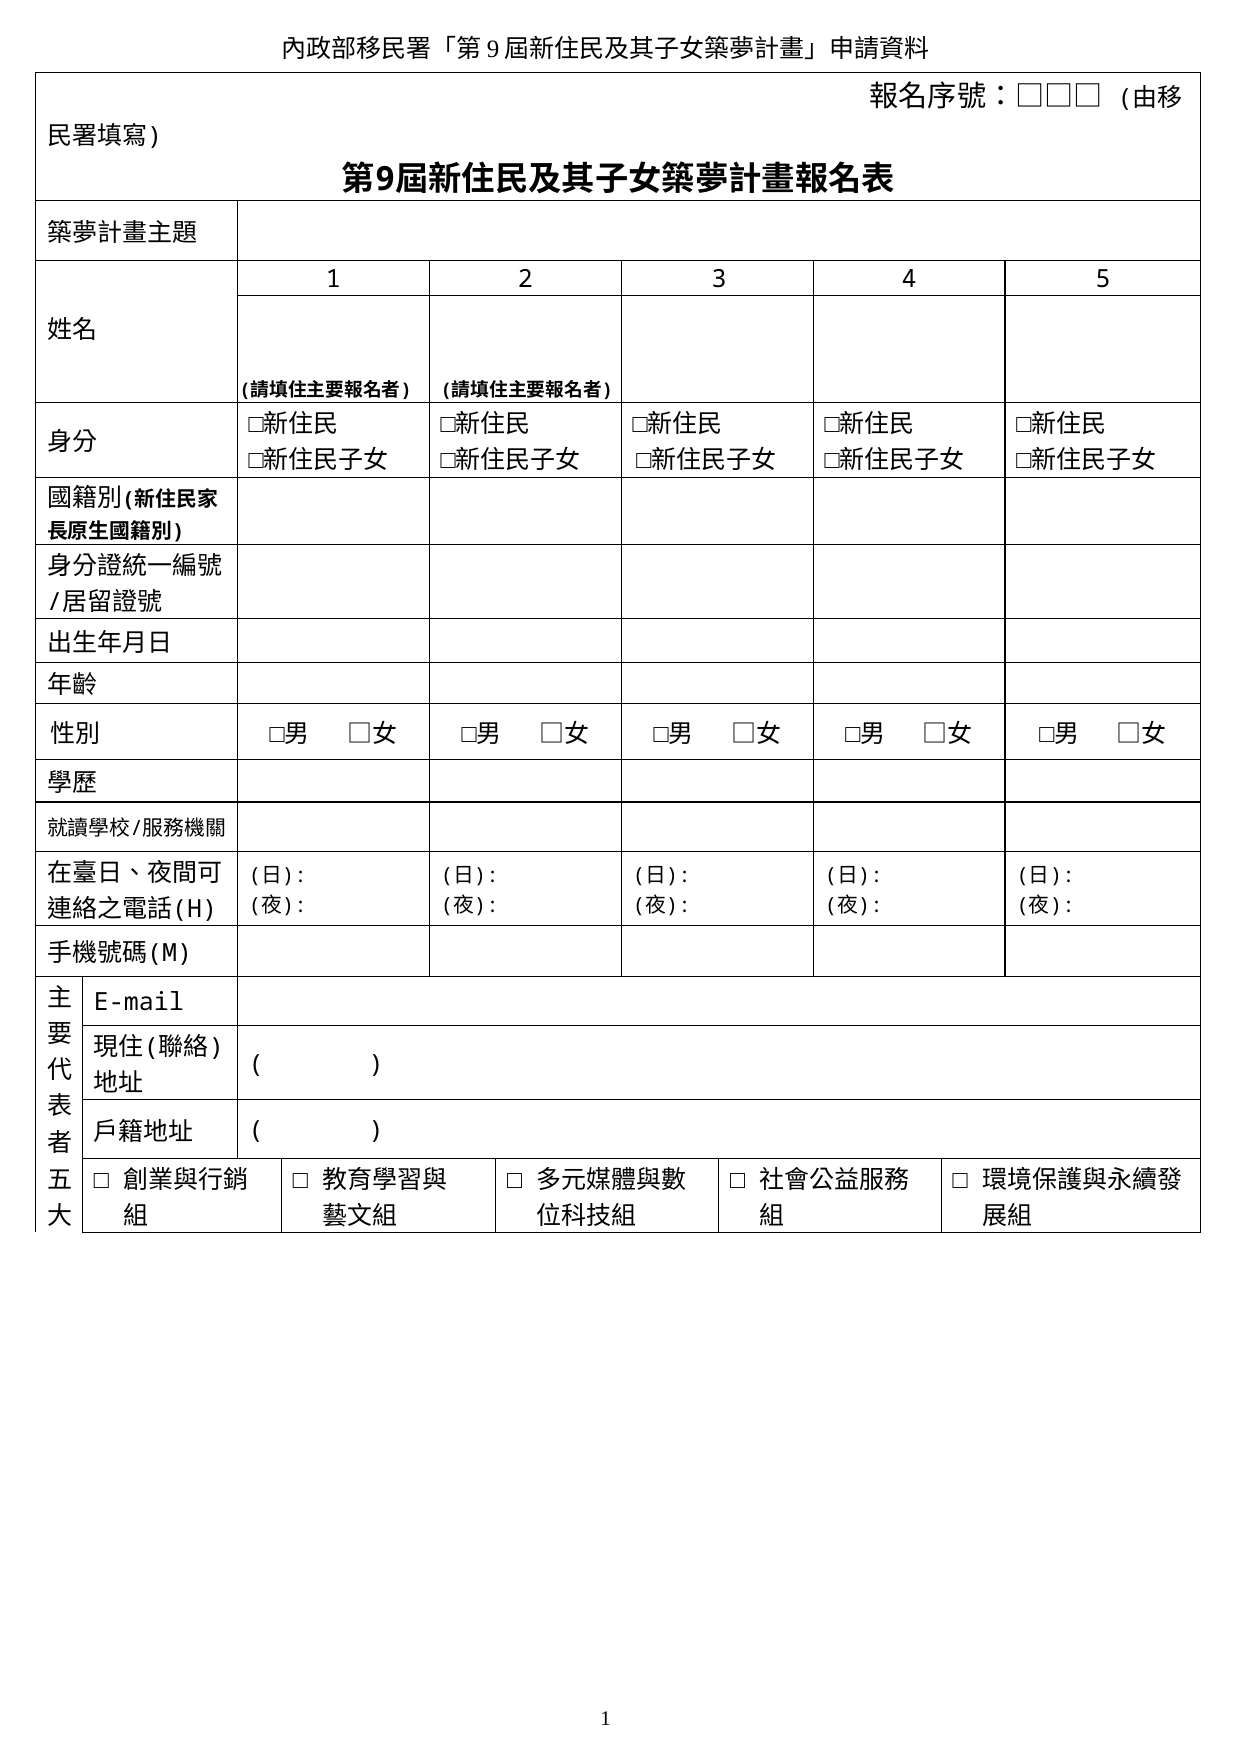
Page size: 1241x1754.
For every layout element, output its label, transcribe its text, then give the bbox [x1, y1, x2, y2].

table_cell [430, 663, 621, 703]
table_cell [622, 926, 813, 976]
table_cell 多元媒體與數位科技組 [496, 1159, 718, 1232]
table_cell 國籍別(新住民家長原生國籍別) [36, 478, 237, 544]
table_cell [1006, 663, 1200, 703]
table_cell □男 □女 [1006, 704, 1200, 759]
table_cell [814, 760, 1004, 801]
table_cell 學歷 [36, 760, 237, 801]
table_cell □新住民 □新住民子女 [1006, 403, 1200, 477]
table_cell (請填住主要報名者) [238, 296, 429, 402]
table_cell 社會公益服務組 [719, 1159, 941, 1232]
table_cell [430, 926, 621, 976]
table_cell 1 [238, 261, 429, 294]
table_cell [814, 926, 1004, 976]
table_cell [238, 977, 1200, 1025]
table_cell [430, 545, 621, 618]
table_cell □新住民 □新住民子女 [622, 403, 813, 477]
table_cell 創業與行銷組 [83, 1159, 281, 1232]
table_cell [622, 760, 813, 801]
table_cell (日): (夜): [238, 852, 429, 925]
table_cell 環境保護與永續發展組 [942, 1159, 1200, 1232]
table_cell (日): (夜): [430, 852, 621, 925]
table_cell [814, 478, 1004, 544]
table_cell 姓名 [36, 261, 237, 402]
table_cell [238, 478, 429, 544]
table_cell [1006, 760, 1200, 801]
table_cell [430, 619, 621, 662]
table_cell [1006, 926, 1200, 976]
table_cell [814, 663, 1004, 703]
table_header 報名序號：□□□ (由移民署填寫) 第9屆新住民及其子女築夢計畫報名表 [36, 73, 1200, 200]
table_cell [622, 619, 813, 662]
table_cell [430, 803, 621, 851]
table_cell [814, 803, 1004, 851]
table_cell (日): (夜): [814, 852, 1004, 925]
table_cell 戶籍地址 [83, 1100, 237, 1158]
table_cell 教育學習與 藝文組 [282, 1159, 495, 1232]
table_cell [1006, 545, 1200, 618]
table_cell [430, 760, 621, 801]
table_cell 五 大 [36, 1158, 82, 1232]
table_cell □男 □女 [238, 704, 429, 759]
table_cell 出生年月日 [36, 619, 237, 662]
table_cell E-mail [83, 977, 237, 1025]
table_cell [238, 201, 1200, 259]
table_cell 年齡 [36, 663, 237, 703]
table_cell □男 □女 [814, 704, 1004, 759]
table_cell (日): (夜): [1006, 852, 1200, 925]
table_cell [1006, 619, 1200, 662]
table_cell 就讀學校/服務機關 [36, 803, 237, 851]
table_cell [814, 296, 1004, 402]
table_cell [238, 803, 429, 851]
table_cell 在臺日、夜間可連絡之電話(H) [36, 852, 237, 925]
table_cell ( ) [238, 1100, 1200, 1158]
table_cell 性別 [36, 704, 237, 759]
table_cell [238, 926, 429, 976]
table_cell □男 □女 [430, 704, 621, 759]
table_cell [814, 545, 1004, 618]
table_cell 3 [622, 261, 813, 294]
table_cell 5 [1006, 261, 1200, 294]
table_cell [622, 545, 813, 618]
table_cell [238, 545, 429, 618]
table_cell □新住民 □新住民子女 [238, 403, 429, 477]
table_cell [238, 760, 429, 801]
table_cell [1006, 478, 1200, 544]
table_cell □男 □女 [622, 704, 813, 759]
table_cell [238, 663, 429, 703]
table_cell [622, 296, 813, 402]
table_cell [430, 478, 621, 544]
table_cell 身分 [36, 403, 237, 477]
table_cell [622, 478, 813, 544]
table_cell (日): (夜): [622, 852, 813, 925]
table_cell ( ) [238, 1026, 1200, 1099]
table_cell [1006, 803, 1200, 851]
table_cell [238, 619, 429, 662]
table_cell [1006, 296, 1200, 402]
table_cell 4 [814, 261, 1004, 294]
table_cell 身分證統一編號/居留證號 [36, 545, 237, 618]
table_cell [814, 619, 1004, 662]
table_cell 手機號碼(M) [36, 926, 237, 976]
table_cell 築夢計畫主題 [36, 201, 237, 259]
table_cell 主 要 代 表 者 [36, 977, 82, 1158]
table_cell [622, 803, 813, 851]
table_cell 2 [430, 261, 621, 294]
table_cell □新住民 □新住民子女 [814, 403, 1004, 477]
table_cell [622, 663, 813, 703]
table_cell □新住民 □新住民子女 [430, 403, 621, 477]
table_cell (請填住主要報名者) [430, 296, 621, 402]
table_cell 現住(聯絡) 地址 [83, 1026, 237, 1099]
